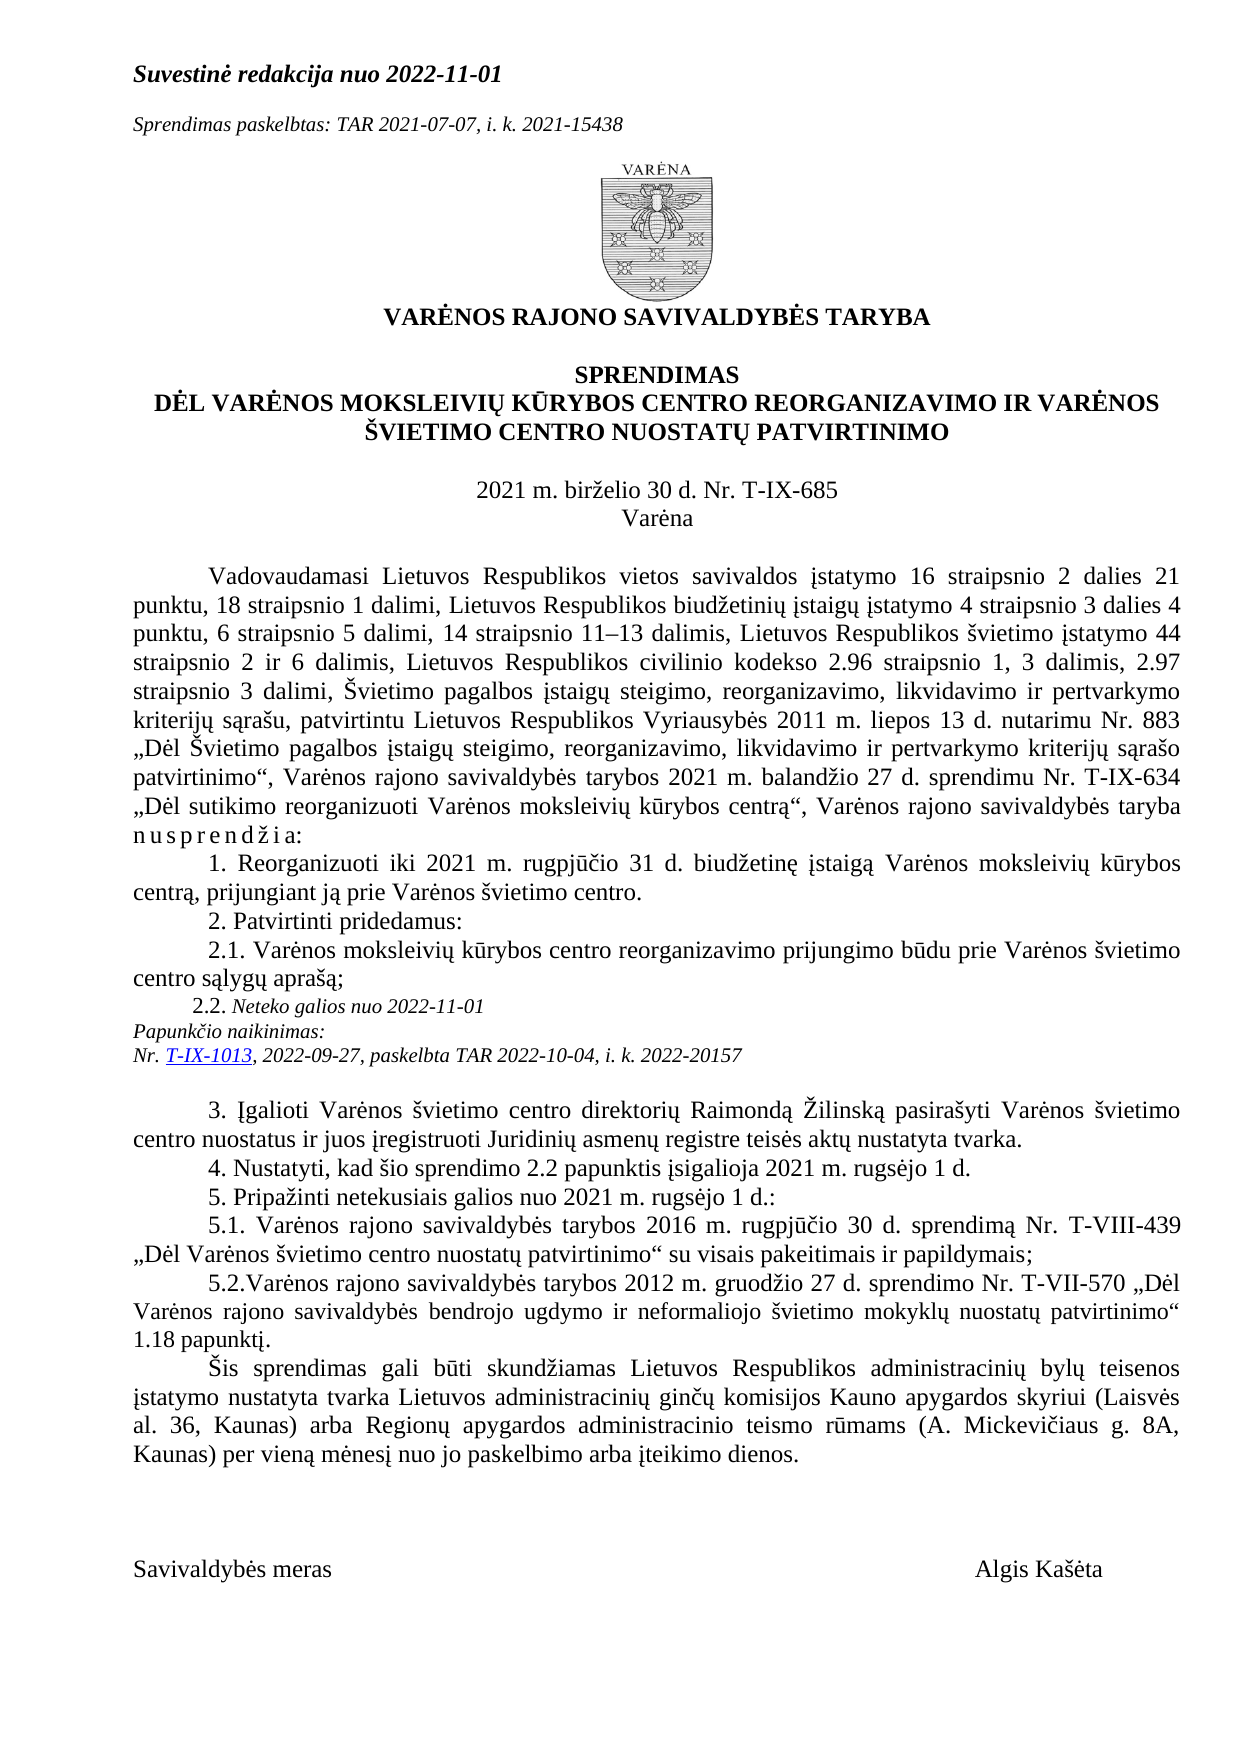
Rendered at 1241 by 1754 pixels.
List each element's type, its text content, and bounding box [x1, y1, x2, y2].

text 5.1. Varėnos rajono savivaldybės tarybos 2016 m. rugpjūčio 30 d. sprendimą Nr. T-VIII-439 „Dėl Varėnos švietimo centro nuostatų patvirtinimo“ su visais pakeitimais ir papildymais; [133, 1211, 1181, 1268]
text 5.2.Varėnos rajono savivaldybės tarybos 2012 m. gruodžio 27 d. sprendimo Nr. T-VII-570 „Dėl Varėnos rajono savivaldybės bendrojo ugdymo ir neformaliojo švietimo mokyklų nuostatų patvirtinimo“ 1.18 papunktį. [133, 1268, 1181, 1353]
text 1. Reorganizuoti iki 2021 m. rugpjūčio 31 d. biudžetinę įstaigą Varėnos moksleivių kūrybos centrą, prijungiant ją prie Varėnos švietimo centro. [133, 848, 1181, 906]
text DĖL VARĖNOS MOKSLEIVIŲ KŪRYBOS CENTRO REORGANIZAVIMO IR VARĖNOS ŠVIETIMO CENTRO NUOSTATŲ PATVIRTINIMO [133, 388, 1181, 446]
text 2.2. Neteko galios nuo 2022-11-01 [133, 992, 1181, 1019]
text 2021 m. birželio 30 d. Nr. T-IX-685 [133, 475, 1181, 503]
text Šis sprendimas gali būti skundžiamas Lietuvos Respublikos administracinių bylų teisenos įstatymo nustatyta tvarka Lietuvos administracinių ginčų komisijos Kauno apygardos skyriui (Laisvės al. 36, Kaunas) arba Regionų apygardos administracinio teismo rūmams (A. Mickevičiaus g. 8A, Kaunas) per vieną mėnesį nuo jo paskelbimo arba įteikimo dienos. [133, 1353, 1181, 1468]
text 4. Nustatyti, kad šio sprendimo 2.2 papunktis įsigalioja 2021 m. rugsėjo 1 d. [133, 1153, 1181, 1182]
text SPRENDIMAS [133, 360, 1181, 388]
text Papunkčio naikinimas: [133, 1019, 1181, 1043]
text Suvestinė redakcija nuo 2022-11-01 [133, 59, 1181, 88]
text Vadovaudamasi Lietuvos Respublikos vietos savivaldos įstatymo 16 straipsnio 2 dalies 21 punktu, 18 straipsnio 1 dalimi, Lietuvos Respublikos biudžetinių įstaigų įstatymo 4 straipsnio 3 dalies 4 punktu, 6 straipsnio 5 dalimi, 14 straipsnio 11–13 dalimis, Lietuvos Respublikos švietimo įstatymo 44 straipsnio 2 ir 6 dalimis, Lietuvos Respublikos civilinio kodekso 2.96 straipsnio 1, 3 dalimis, 2.97 straipsnio 3 dalimi, Švietimo pagalbos įstaigų steigimo, reorganizavimo, likvidavimo ir pertvarkymo kriterijų sąrašu, patvirtintu Lietuvos Respublikos Vyriausybės 2011 m. liepos 13 d. nutarimu Nr. 883 „Dėl Švietimo pagalbos įstaigų steigimo, reorganizavimo, likvidavimo ir pertvarkymo kriterijų sąrašo patvirtinimo“, Varėnos rajono savivaldybės tarybos 2021 m. balandžio 27 d. sprendimu Nr. T-IX-634 „Dėl sutikimo reorganizuoti Varėnos moksleivių kūrybos centrą“, Varėnos rajono savivaldybės taryba nusprendžia: [133, 561, 1181, 848]
text VARĖNOS RAJONO SAVIVALDYBĖS TARYBA [133, 302, 1181, 331]
text Nr. T-IX-1013, 2022-09-27, paskelbta TAR 2022-10-04, i. k. 2022-20157 [133, 1043, 1181, 1067]
text Sprendimas paskelbtas: TAR 2021-07-07, i. k. 2021-15438 [133, 112, 1181, 136]
text 2.1. Varėnos moksleivių kūrybos centro reorganizavimo prijungimo būdu prie Varėnos švietimo centro sąlygų aprašą; [133, 935, 1181, 992]
text Varėna [133, 503, 1181, 532]
text 5. Pripažinti netekusiais galios nuo 2021 m. rugsėjo 1 d.: [133, 1182, 1181, 1211]
subtitle Savivaldybės meras Algis Kašėta [133, 1554, 1181, 1583]
text 2. Patvirtinti pridedamus: [133, 906, 1181, 935]
text 3. Įgalioti Varėnos švietimo centro direktorių Raimondą Žilinską pasirašyti Varėnos švietimo centro nuostatus ir juos įregistruoti Juridinių asmenų registre teisės aktų nustatyta tvarka. [133, 1096, 1181, 1153]
